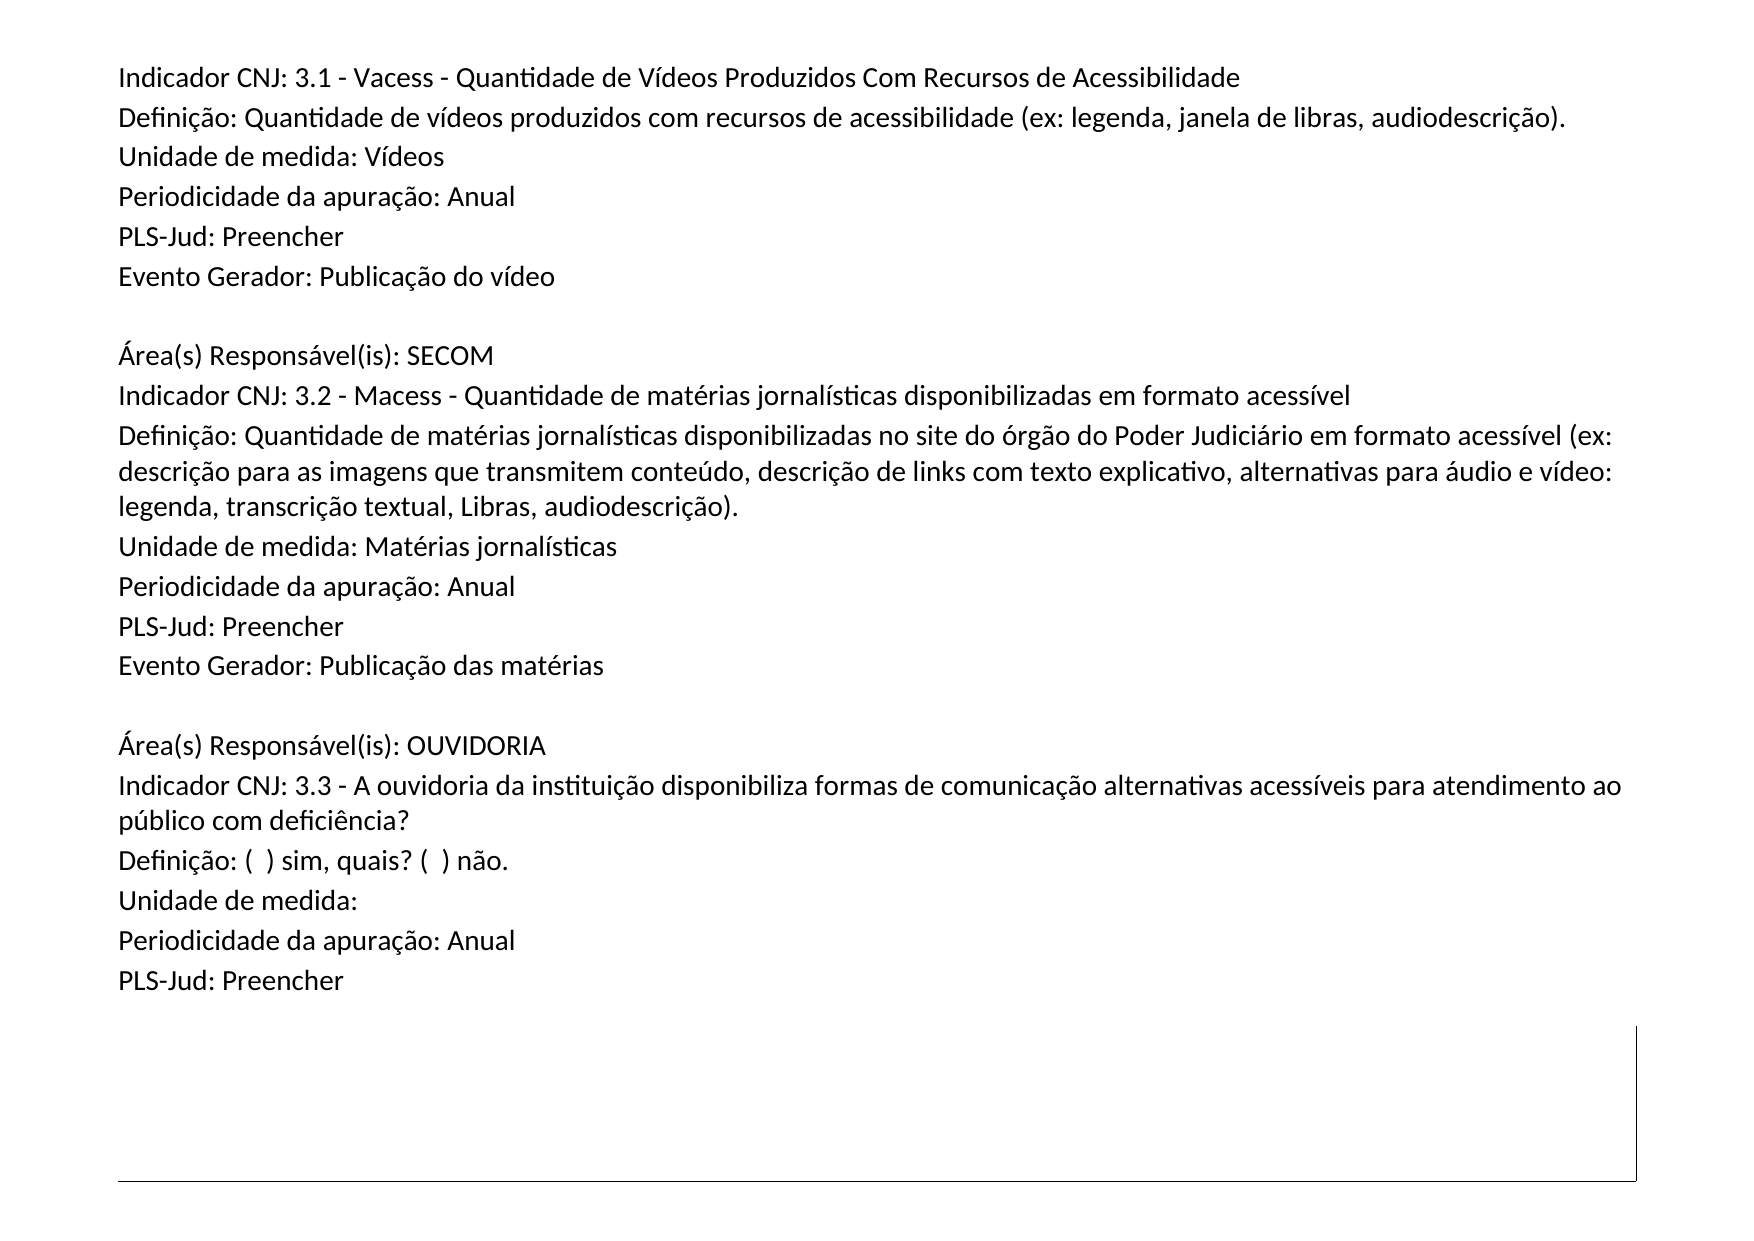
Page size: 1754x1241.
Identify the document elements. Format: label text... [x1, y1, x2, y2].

text Periodicidade da apuração: Anual [118, 922, 1712, 957]
text Unidade de medida: Matérias jornalísticas [118, 528, 1712, 564]
text Periodicidade da apuração: Anual [118, 568, 1712, 603]
text PLS-Jud: Preencher [118, 608, 1712, 643]
text Evento Gerador: Publicação das matérias [118, 647, 1712, 683]
text Periodicidade da apuração: Anual [118, 178, 1712, 214]
text Indicador CNJ: 3.3 - A ouvidoria da instituição disponibiliza formas de comunicação alternativas acessíveis para atendimento ao público com deficiência? [118, 767, 1712, 838]
text Unidade de medida: [118, 882, 1712, 918]
text Área(s) Responsável(is): SECOM [118, 337, 1712, 373]
text Definição: Quantidade de matérias jornalísticas disponibilizadas no site do órgão do Poder Judiciário em formato acessível (ex: descrição para as imagens que transmitem conteúdo, descrição de links com texto explicativo, alternativas para áudio e vídeo: legenda, transcrição textual, Libras, audiodescrição). [118, 417, 1712, 524]
text Indicador CNJ: 3.1 - Vacess - Quantidade de Vídeos Produzidos Com Recursos de Acessibilidade [118, 59, 1712, 94]
text Unidade de medida: Vídeos [118, 138, 1712, 174]
text PLS-Jud: Preencher [118, 962, 1712, 997]
text PLS-Jud: Preencher [118, 218, 1712, 254]
text Área(s) Responsável(is): OUVIDORIA [118, 727, 1712, 763]
text Definição: Quantidade de vídeos produzidos com recursos de acessibilidade (ex: legenda, janela de libras, audiodescrição). [118, 99, 1712, 134]
text Indicador CNJ: 3.2 - Macess - Quantidade de matérias jornalísticas disponibilizadas em formato acessível [118, 377, 1712, 413]
text Definição: ( ) sim, quais? ( ) não. [118, 842, 1712, 878]
text Evento Gerador: Publicação do vídeo [118, 258, 1712, 293]
